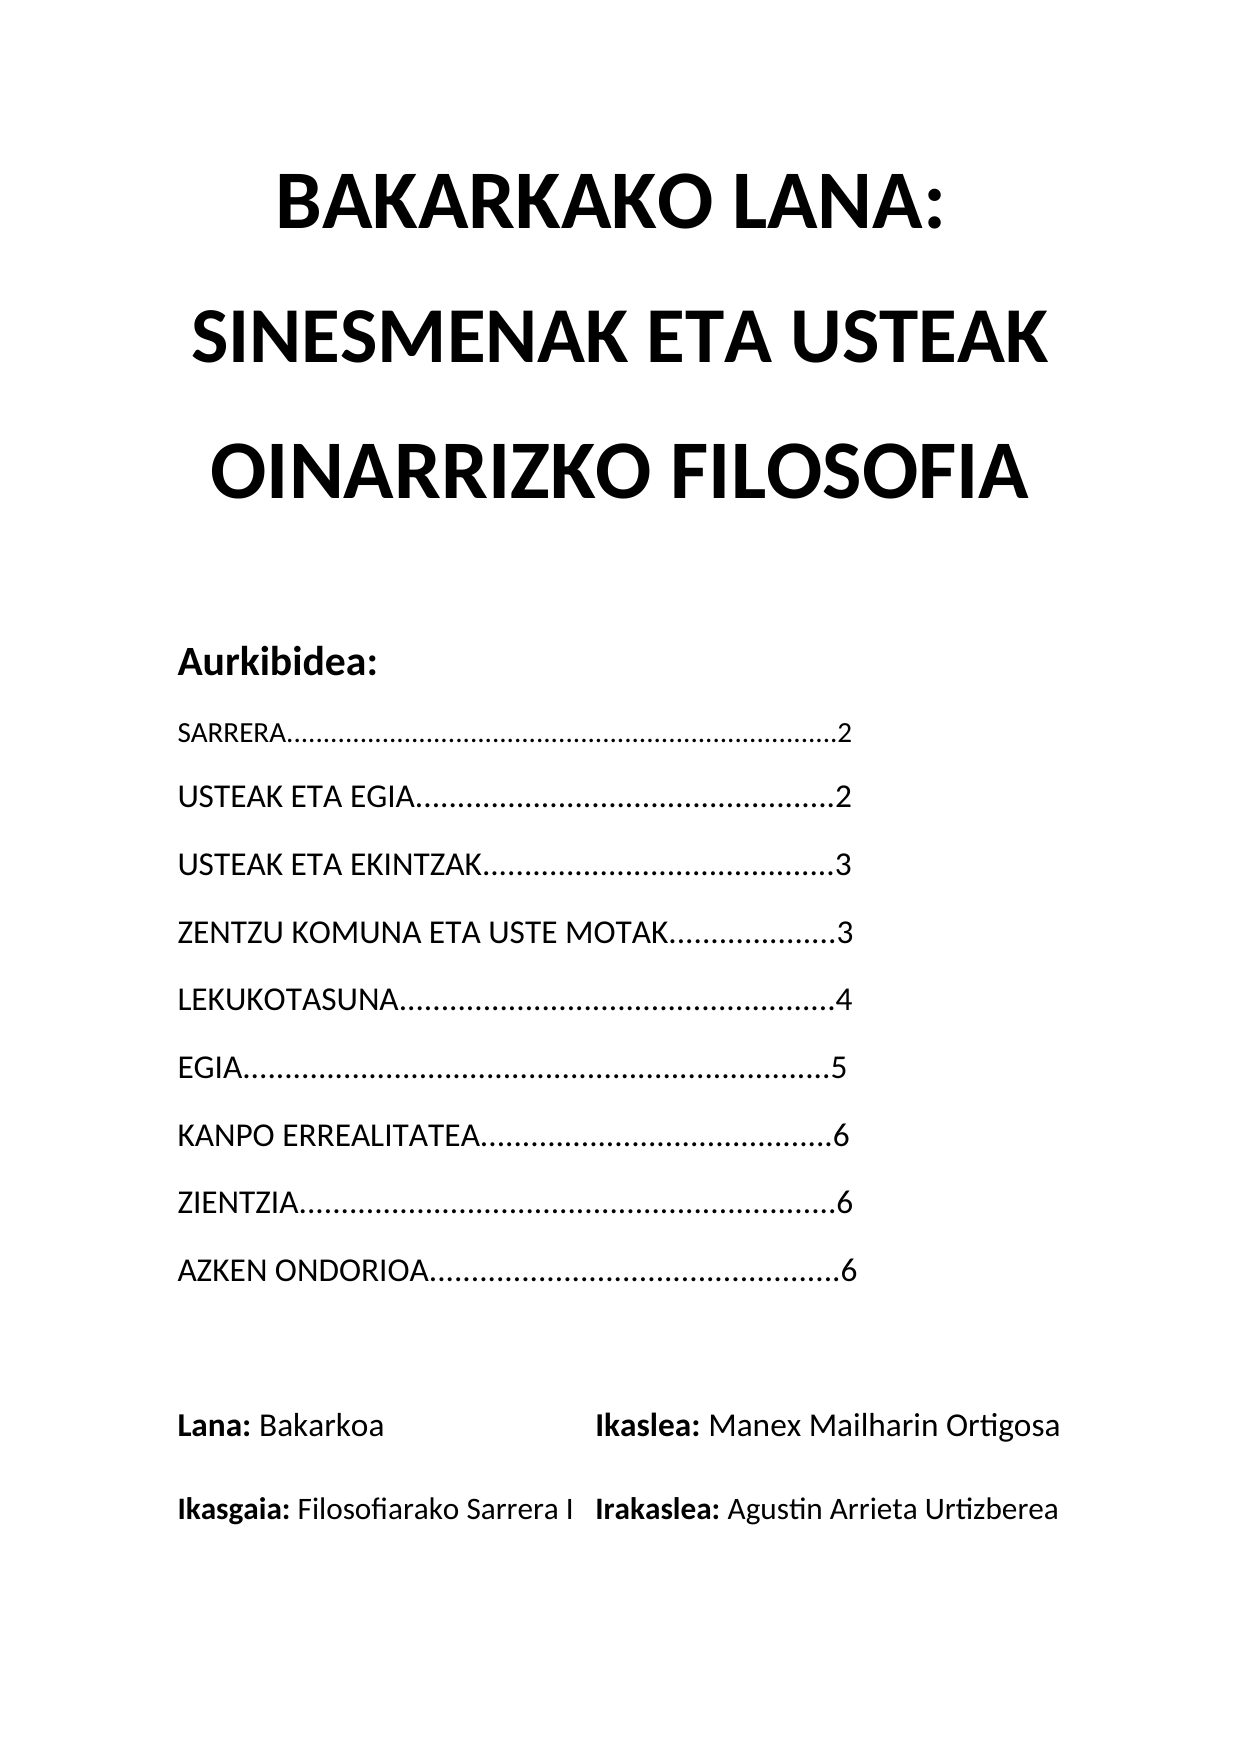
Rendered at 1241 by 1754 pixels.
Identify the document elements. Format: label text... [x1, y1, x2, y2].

text EGIA......................................................................5 [177, 1046, 1063, 1087]
text BAKARKAKO LANA: [177, 148, 1063, 249]
text AZKEN ONDORIOA.................................................6 [177, 1249, 1063, 1289]
text SARRERA...........................................................................2 [177, 714, 1063, 749]
text Aurkibidea: [177, 634, 1063, 685]
text KANPO ERREALITATEA..........................................6 [177, 1113, 1063, 1154]
text Lana: Bakarkoa Ikaslea: Manex Mailharin Ortigosa [177, 1316, 1063, 1455]
text USTEAK ETA EKINTZAK..........................................3 [177, 843, 1063, 884]
text USTEAK ETA EGIA..................................................2 [177, 776, 1063, 816]
text ZIENTZIA................................................................6 [177, 1181, 1063, 1222]
text Ikasgaia: Filosofiarako Sarrera I Irakaslea: Agustin Arrieta Urtizberea [177, 1489, 1063, 1527]
text ZENTZU KOMUNA ETA USTE MOTAK....................3 [177, 911, 1063, 951]
text OINARRIZKO FILOSOFIA [177, 417, 1063, 519]
text LEKUKOTASUNA....................................................4 [177, 978, 1063, 1019]
text SINESMENAK ETA USTEAK [177, 285, 1063, 382]
